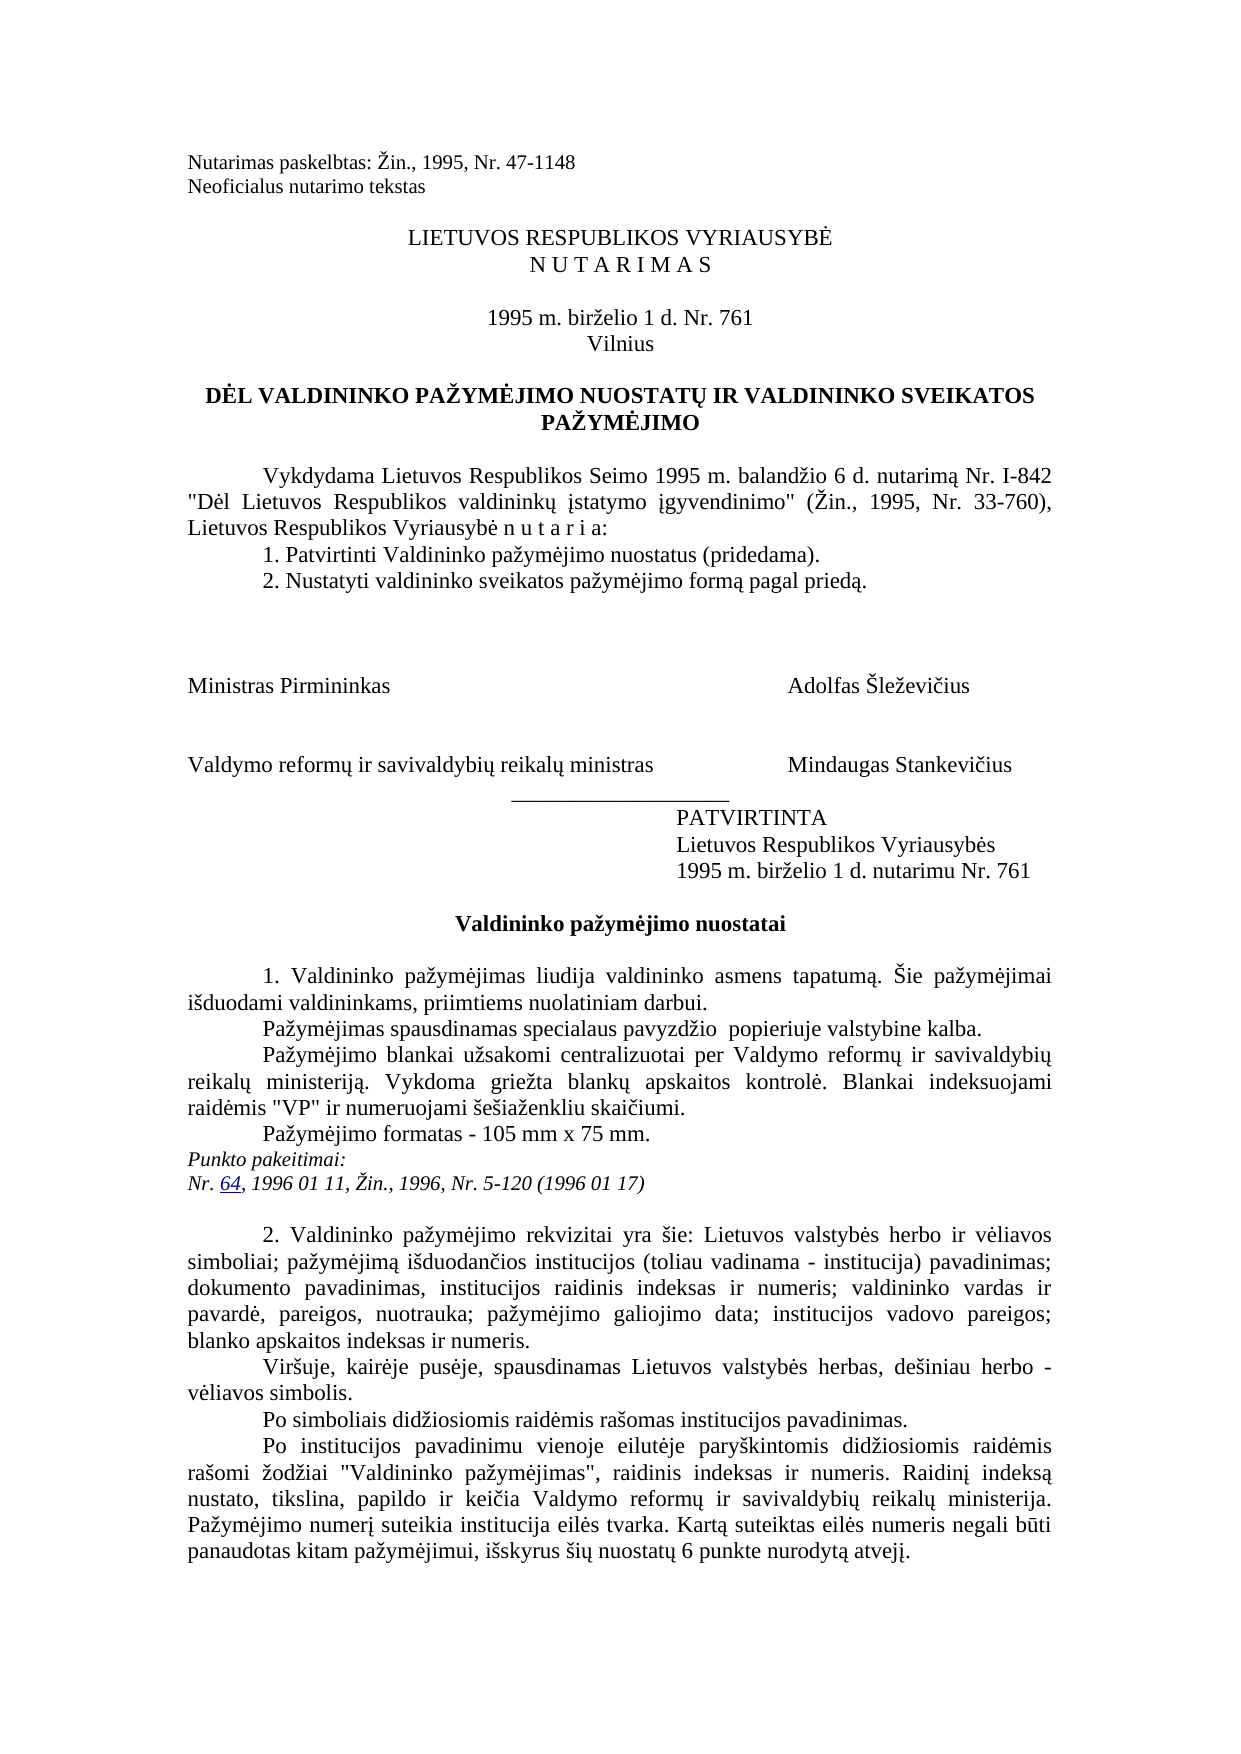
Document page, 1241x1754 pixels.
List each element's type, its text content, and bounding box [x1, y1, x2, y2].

text Lietuvos Respublikos Vyriausybės [601, 831, 1053, 857]
text 1. Valdininko pažymėjimas liudija valdininko asmens tapatumą. Šie pažymėjimai išduodami valdininkams, priimtiems nuolatiniam darbui. [187, 962, 1053, 1015]
text Pažymėjimo blankai užsakomi centralizuotai per Valdymo reformų ir savivaldybių reikalų ministeriją. Vykdoma griežta blankų apskaitos kontrolė. Blankai indeksuojami raidėmis "VP" ir numeruojami šešiaženkliu skaičiumi. [187, 1041, 1053, 1121]
text Pažymėjimo formatas - 105 mm x 75 mm. [187, 1121, 1053, 1147]
text N U T A R I M A S [187, 251, 1053, 277]
text Punkto pakeitimai: [187, 1147, 1053, 1171]
text 2. Valdininko pažymėjimo rekvizitai yra šie: Lietuvos valstybės herbo ir vėliavos simboliai; pažymėjimą išduodančios institucijos (toliau vadinama - institucija) pavadinimas; dokumento pavadinimas, institucijos raidinis indeksas ir numeris; valdininko vardas ir pavardė, pareigos, nuotrauka; pažymėjimo galiojimo data; institucijos vadovo pareigos; blanko apskaitos indeksas ir numeris. [187, 1221, 1053, 1353]
text 1. Patvirtinti Valdininko pažymėjimo nuostatus (pridedama). [187, 541, 1053, 567]
text Po simboliais didžiosiomis raidėmis rašomas institucijos pavadinimas. [187, 1406, 1053, 1432]
text Nr. 64, 1996 01 11, Žin., 1996, Nr. 5-120 (1996 01 17) [187, 1171, 1053, 1195]
text 1995 m. birželio 1 d. nutarimu Nr. 761 [601, 857, 1053, 883]
text 1995 m. birželio 1 d. Nr. 761 [187, 303, 1053, 330]
text ___________________ [187, 778, 1053, 804]
text Pažymėjimas spausdinamas specialaus pavyzdžio popieriuje valstybine kalba. [187, 1015, 1053, 1041]
text Vykdydama Lietuvos Respublikos Seimo 1995 m. balandžio 6 d. nutarimą Nr. I-842 "Dėl Lietuvos Respublikos valdininkų įstatymo įgyvendinimo" (Žin., 1995, Nr. 33-760), Lietuvos Respublikos Vyriausybė n u t a r i a: [187, 462, 1053, 541]
text Viršuje, kairėje pusėje, spausdinamas Lietuvos valstybės herbas, dešiniau herbo - vėliavos simbolis. [187, 1353, 1053, 1406]
text Vilnius [187, 330, 1053, 356]
text DĖL VALDININKO PAŽYMĖJIMO NUOSTATŲ IR VALDININKO SVEIKATOS PAŽYMĖJIMO [187, 383, 1053, 435]
text Valdymo reformų ir savivaldybių reikalų ministras Mindaugas Stankevičius [187, 752, 1053, 778]
text PATVIRTINTA [601, 804, 1053, 831]
subtitle Valdininko pažymėjimo nuostatai [187, 910, 1053, 936]
text Ministras Pirmininkas Adolfas Šleževičius [187, 672, 1053, 699]
text Neoficialus nutarimo tekstas [187, 174, 1053, 198]
text 2. Nustatyti valdininko sveikatos pažymėjimo formą pagal priedą. [187, 567, 1053, 593]
text Nutarimas paskelbtas: Žin., 1995, Nr. 47-1148 [187, 150, 1053, 174]
text LIETUVOS RESPUBLIKOS VYRIAUSYBĖ [187, 224, 1053, 251]
text Po institucijos pavadinimu vienoje eilutėje paryškintomis didžiosiomis raidėmis rašomi žodžiai "Valdininko pažymėjimas", raidinis indeksas ir numeris. Raidinį indeksą nustato, tikslina, papildo ir keičia Valdymo reformų ir savivaldybių reikalų ministerija. Pažymėjimo numerį suteikia institucija eilės tvarka. Kartą suteiktas eilės numeris negali būti panaudotas kitam pažymėjimui, išskyrus šių nuostatų 6 punkte nurodytą atvejį. [187, 1432, 1053, 1564]
